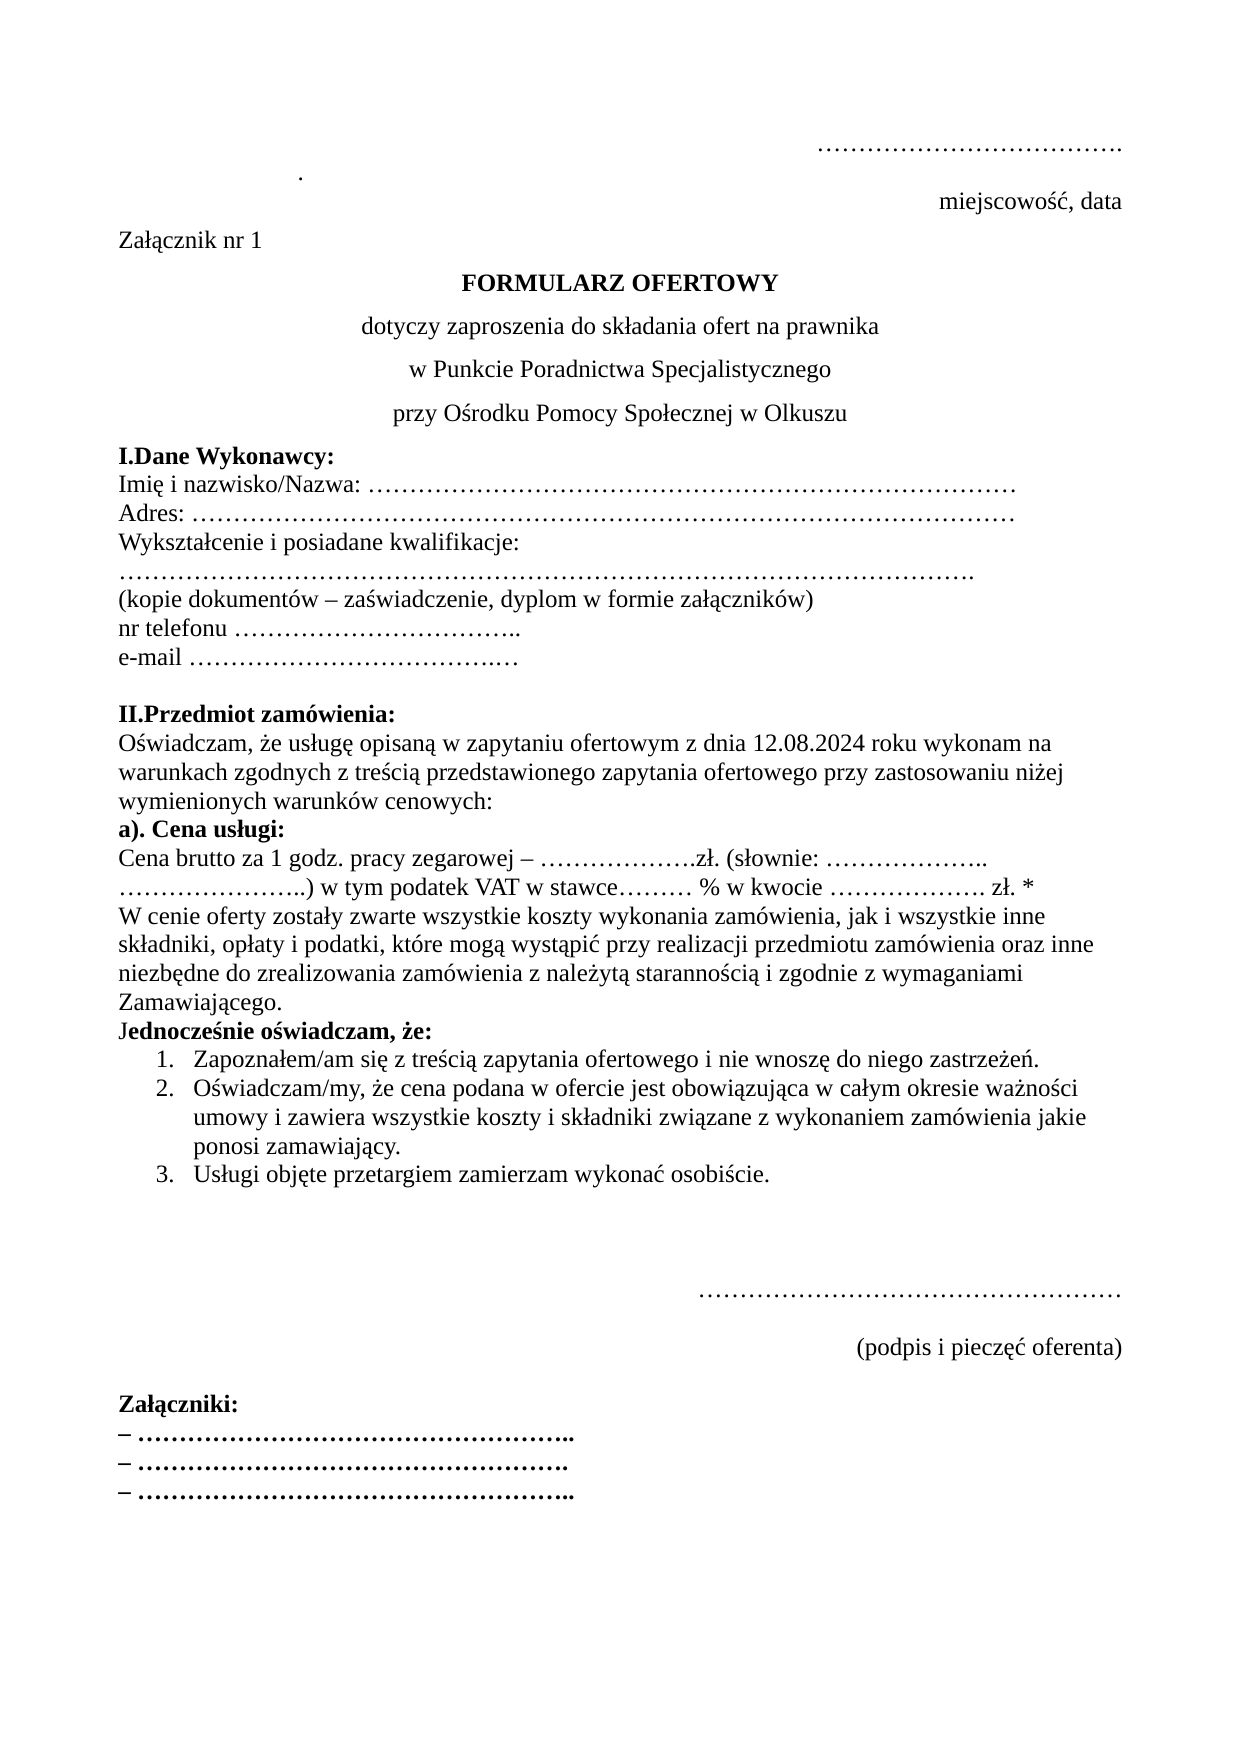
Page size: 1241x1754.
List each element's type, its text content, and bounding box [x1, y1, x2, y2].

text II.Przedmiot zamówienia: [118, 699, 1122, 728]
text przy Ośrodku Pomocy Społecznej w Olkuszu [118, 398, 1122, 426]
text e-mail ……………………………….… [118, 642, 1122, 671]
text – ……………………………………………. [118, 1447, 1122, 1476]
text nr telefonu …………………………….. [118, 613, 1122, 642]
text …………………………………………… [118, 1274, 1122, 1303]
text Wykształcenie i posiadane kwalifikacje: [118, 527, 1122, 556]
text I.Dane Wykonawcy: [118, 441, 1122, 469]
list Zapoznałem/am się z treścią zapytania ofertowego i nie wnoszę do niego zastrzeżeń. [156, 1044, 1122, 1073]
text – …………………………………………….. [118, 1418, 1122, 1447]
text …………………..) w tym podatek VAT w stawce……… % w kwocie ………………. zł. * [118, 872, 1122, 901]
text w Punkcie Poradnictwa Specjalistycznego [118, 354, 1122, 383]
text Cena brutto za 1 godz. pracy zegarowej – ……………….zł. (słownie: ……………….. [118, 843, 1122, 872]
text FORMULARZ OFERTOWY [118, 268, 1122, 297]
text Oświadczam, że usługę opisaną w zapytaniu ofertowym z dnia 12.08.2024 roku wykonam na warunkach zgodnych z treścią przedstawionego zapytania ofertowego przy zastosowaniu niżej wymienionych warunków cenowych: [118, 728, 1122, 814]
text W cenie oferty zostały zwarte wszystkie koszty wykonania zamówienia, jak i wszystkie inne składniki, opłaty i podatki, które mogą wystąpić przy realizacji przedmiotu zamówienia oraz inne niezbędne do zrealizowania zamówienia z należytą starannością i zgodnie z wymaganiami Zamawiającego. [118, 901, 1122, 1016]
list Usługi objęte przetargiem zamierzam wykonać osobiście. [156, 1159, 1122, 1188]
text (kopie dokumentów – zaświadczenie, dyplom w formie załączników) [118, 584, 1122, 613]
text Adres: ……………………………………………………………………………………… [118, 498, 1122, 527]
text ……………………………….. miejscowość, data [118, 128, 1122, 215]
text – …………………………………………….. [118, 1476, 1122, 1504]
text Imię i nazwisko/Nazwa: …………………………………………………………………… [118, 469, 1122, 498]
list Oświadczam/my, że cena podana w ofercie jest obowiązująca w całym okresie ważności umowy i zawiera wszystkie koszty i składniki związane z wykonaniem zamówienia jakie ponosi zamawiający. [156, 1073, 1122, 1159]
text Załącznik nr 1 [118, 225, 1122, 254]
text a). Cena usługi: [118, 814, 1122, 843]
text …………………………………………………………………………………………. [118, 556, 1122, 584]
text dotyczy zaproszenia do składania ofert na prawnika [118, 311, 1122, 340]
text Jednocześnie oświadczam, że: [118, 1016, 1122, 1044]
text (podpis i pieczęć oferenta) [118, 1332, 1122, 1361]
text Załączniki: [118, 1389, 1122, 1418]
